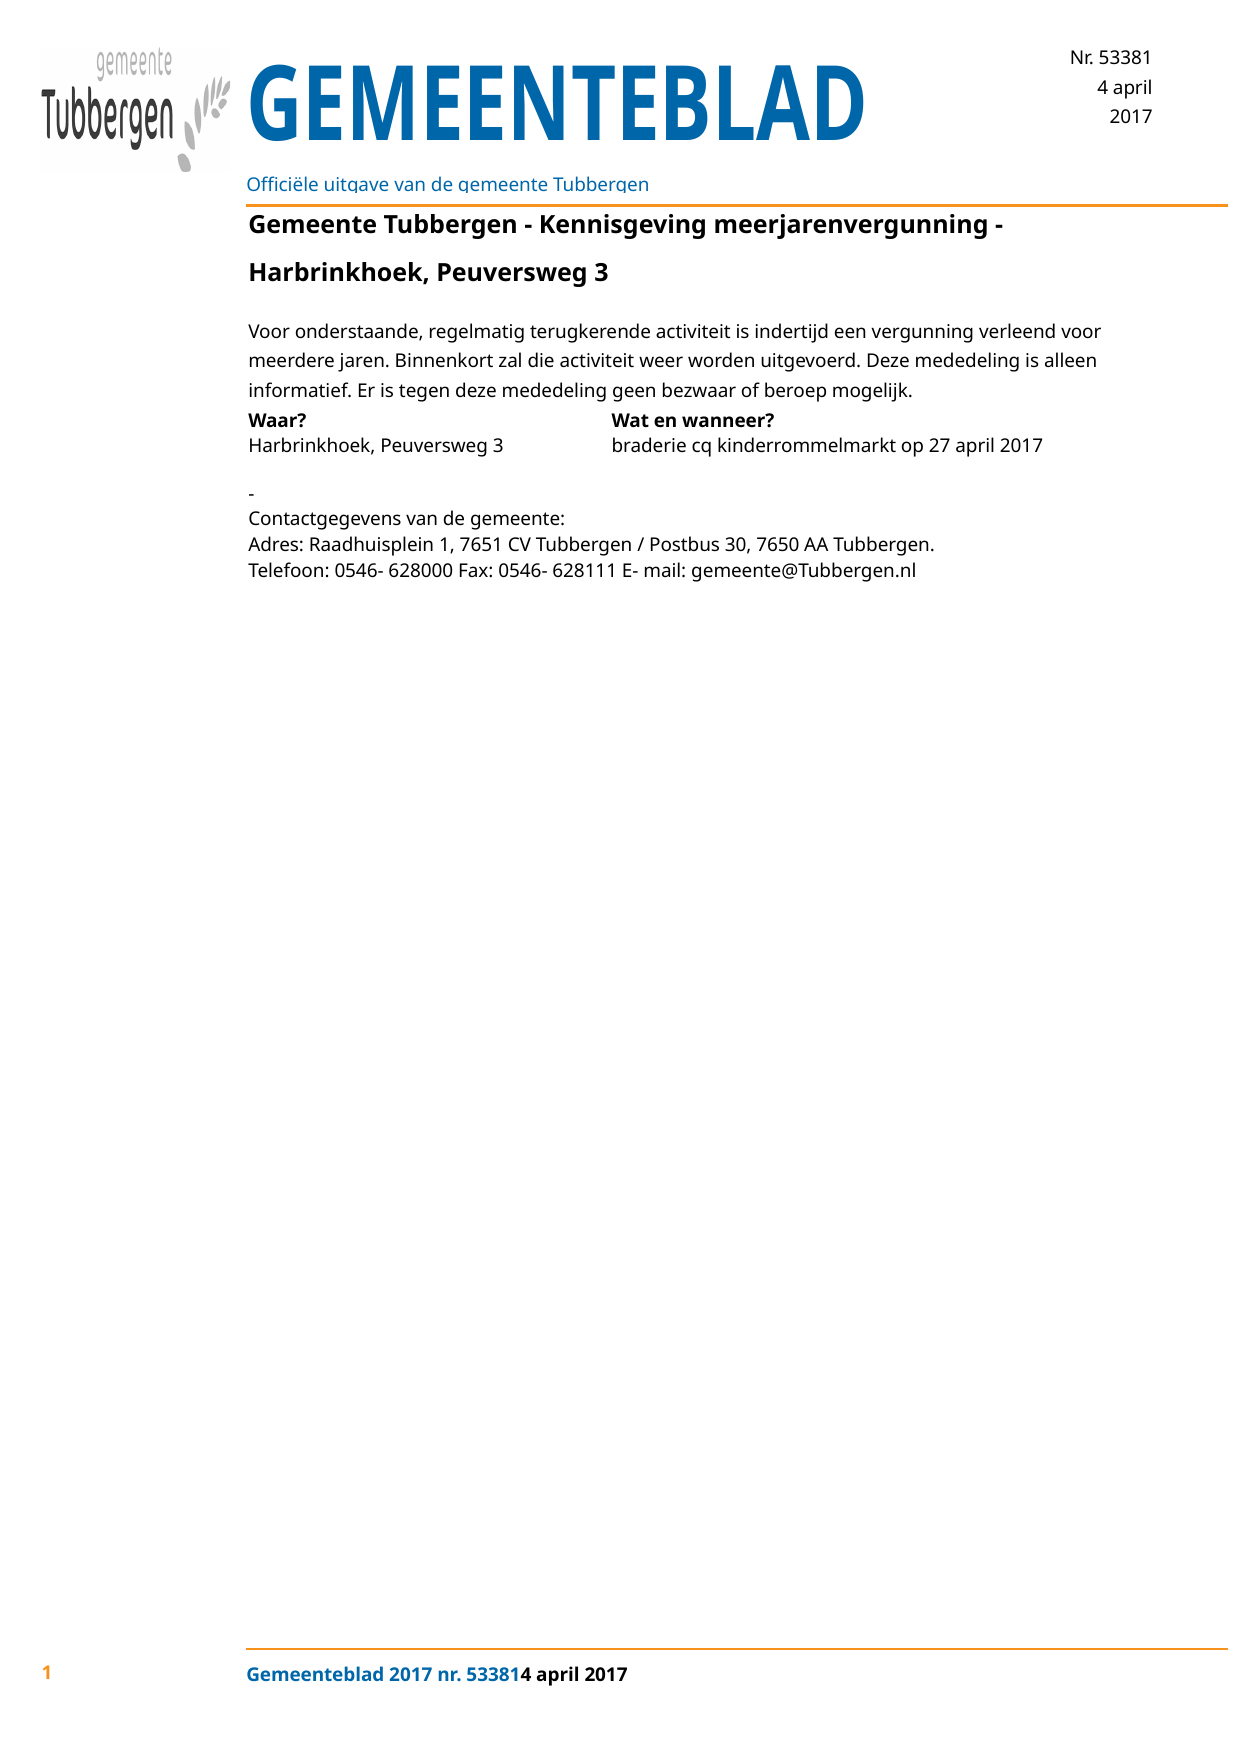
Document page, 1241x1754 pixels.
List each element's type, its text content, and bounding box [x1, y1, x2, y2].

table_header Wat en wanneer? [611, 407, 1152, 432]
table_cell braderie cq kinderrommelmarkt op 27 april 2017 [611, 433, 1152, 458]
text Telefoon: 0546- 628000 Fax: 0546- 628111 E- mail: gemeente@Tubbergen.nl [248, 557, 1152, 583]
text Voor onderstaande, regelmatig terugkerende activiteit is indertijd een vergunning verleend voor meerdere jaren. Binnenkort zal die activiteit weer worden uitgevoerd. Deze mededeling is alleen informatief. Er is tegen deze mededeling geen bezwaar of beroep mogelijk. [248, 318, 1152, 403]
table_cell Harbrinkhoek, Peuversweg 3 [248, 433, 611, 458]
text Adres: Raadhuisplein 1, 7651 CV Tubbergen / Postbus 30, 7650 AA Tubbergen. [248, 531, 1152, 557]
table_header Waar? [248, 407, 611, 432]
text Gemeente Tubbergen - Kennisgeving meerjarenvergunning - Harbrinkhoek, Peuversweg 3 [248, 207, 1152, 288]
text Contactgegevens van de gemeente: [248, 505, 1152, 531]
picture [41, 47, 231, 172]
text - [248, 480, 1152, 505]
